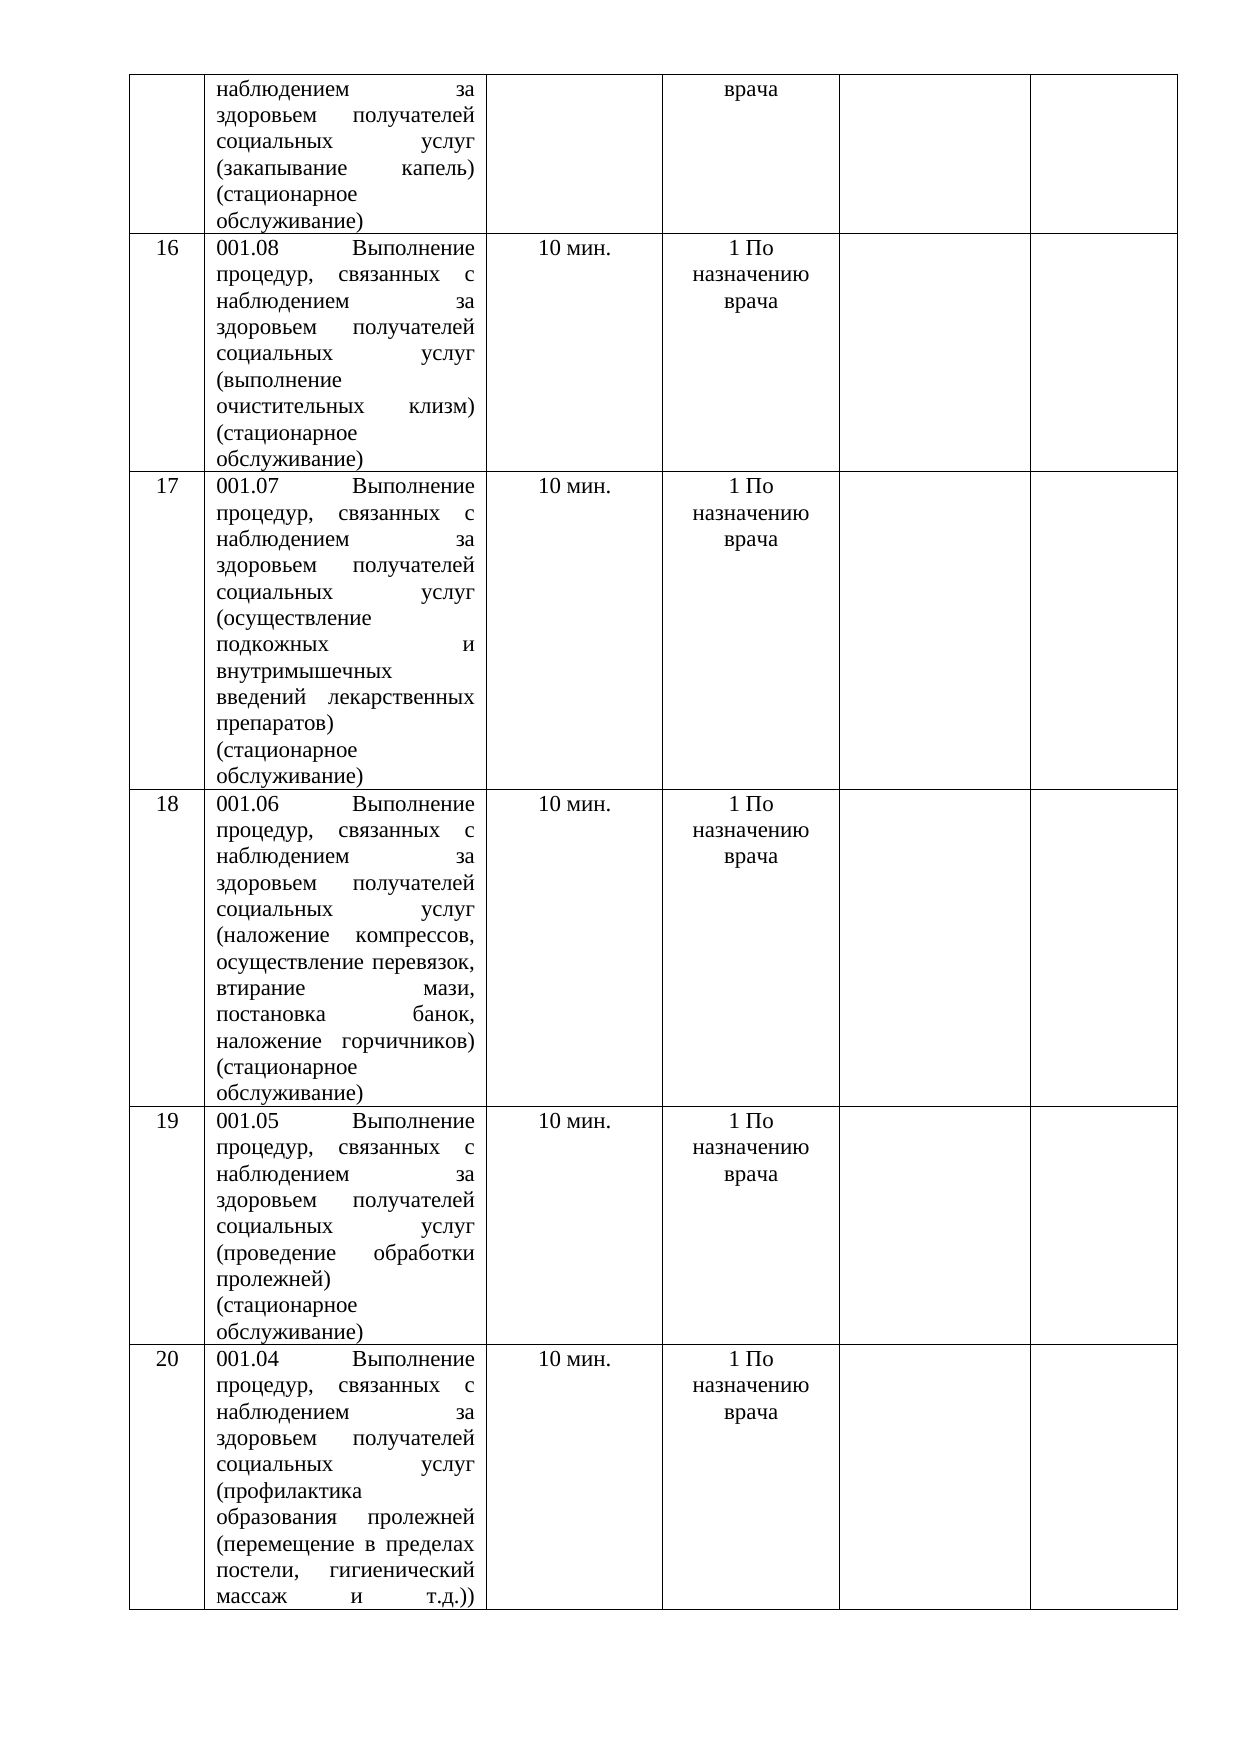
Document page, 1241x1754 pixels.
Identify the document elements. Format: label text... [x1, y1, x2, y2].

table_cell 001.08 Выполнение процедур, связанных с наблюдением за здоровьем получателей социальных услуг (выполнение очистительных клизм) (стационарное обслуживание) [205, 234, 486, 471]
table_cell [1031, 1345, 1177, 1609]
table_cell 1 По назначению врача [663, 234, 839, 471]
table_cell 17 [130, 472, 204, 788]
table_cell [840, 472, 1030, 788]
table_cell 10 мин. [487, 1107, 662, 1344]
table_cell [840, 790, 1030, 1106]
table_cell 001.06 Выполнение процедур, связанных с наблюдением за здоровьем получателей социальных услуг (наложение компрессов, осуществление перевязок, втирание мази, постановка банок, наложение горчичников) (стационарное обслуживание) [205, 790, 486, 1106]
table_cell 20 [130, 1345, 204, 1609]
table_cell [130, 75, 204, 233]
table_cell [840, 1345, 1030, 1609]
table_cell [1031, 1107, 1177, 1344]
table_cell [840, 234, 1030, 471]
table_cell [840, 75, 1030, 233]
table_cell 10 мин. [487, 1345, 662, 1609]
table_cell 18 [130, 790, 204, 1106]
table_cell [840, 1107, 1030, 1344]
table_cell [487, 75, 662, 233]
table_cell 1 По назначению врача [663, 1345, 839, 1609]
table_cell [1031, 472, 1177, 788]
table_cell 1 По назначению врача [663, 1107, 839, 1344]
table_cell 1 По назначению врача [663, 472, 839, 788]
table_cell 001.05 Выполнение процедур, связанных с наблюдением за здоровьем получателей социальных услуг (проведение обработки пролежней) (стационарное обслуживание) [205, 1107, 486, 1344]
table_cell врача [663, 75, 839, 233]
table_cell 19 [130, 1107, 204, 1344]
table_cell 1 По назначению врача [663, 790, 839, 1106]
table_cell 10 мин. [487, 472, 662, 788]
table_cell [1031, 75, 1177, 233]
table_cell 10 мин. [487, 234, 662, 471]
table_cell 10 мин. [487, 790, 662, 1106]
table_cell наблюдением за здоровьем получателей социальных услуг (закапывание капель) (стационарное обслуживание) [205, 75, 486, 233]
table_cell [1031, 234, 1177, 471]
table_cell 001.07 Выполнение процедур, связанных с наблюдением за здоровьем получателей социальных услуг (осуществление подкожных и внутримышечных введений лекарственных препаратов) (стационарное обслуживание) [205, 472, 486, 788]
table_cell 16 [130, 234, 204, 471]
table_cell 001.04 Выполнение процедур, связанных с наблюдением за здоровьем получателей социальных услуг (профилактика образования пролежней (перемещение в пределах постели, гигиенический массаж и т.д.)) [205, 1345, 486, 1609]
table_cell [1031, 790, 1177, 1106]
